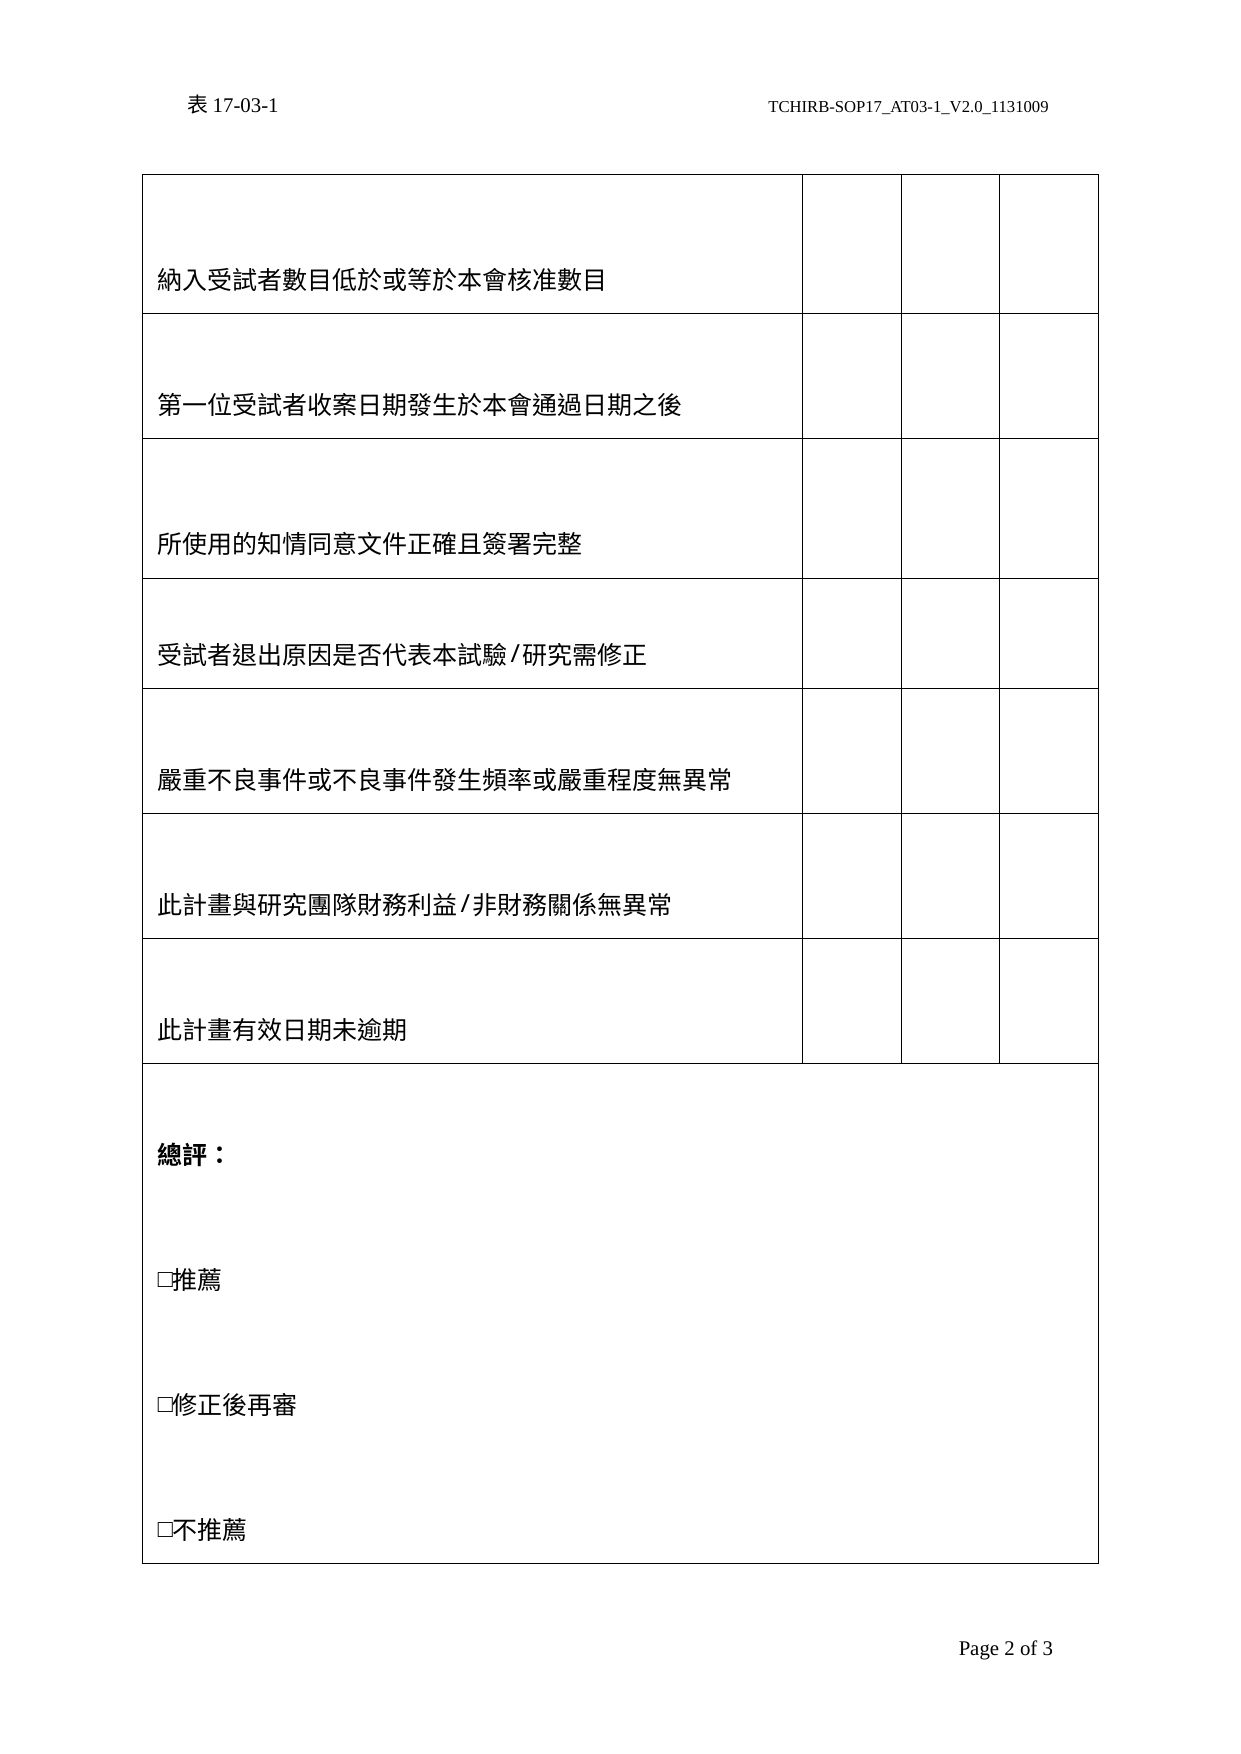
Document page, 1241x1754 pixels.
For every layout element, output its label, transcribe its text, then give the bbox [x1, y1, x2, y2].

table_cell [902, 439, 999, 578]
table_cell □推薦 □修正後再審 □不推薦 [143, 1188, 1098, 1563]
table_cell [902, 689, 999, 813]
table_cell [1000, 579, 1098, 688]
table_cell [902, 175, 999, 313]
table_cell [902, 814, 999, 938]
table_cell 所使用的知情同意文件正確且簽署完整 [143, 439, 802, 578]
table_cell [902, 939, 999, 1063]
table_cell [803, 814, 901, 938]
table_cell 此計畫與研究團隊財務利益/非財務關係無異常 [143, 814, 802, 938]
table_cell [1000, 939, 1098, 1063]
table_cell [902, 314, 999, 438]
table_cell 納入受試者數目低於或等於本會核准數目 [143, 175, 802, 313]
table_cell 受試者退出原因是否代表本試驗/研究需修正 [143, 579, 802, 688]
table_cell [803, 939, 901, 1063]
table_cell [803, 314, 901, 438]
table_cell [1000, 814, 1098, 938]
table_cell [803, 175, 901, 313]
table_cell 此計畫有效日期未逾期 [143, 939, 802, 1063]
table_cell 嚴重不良事件或不良事件發生頻率或嚴重程度無異常 [143, 689, 802, 813]
table_cell 總評： [143, 1064, 1098, 1188]
table_cell [902, 579, 999, 688]
table_cell [1000, 314, 1098, 438]
table_cell [1000, 439, 1098, 578]
table_cell [803, 579, 901, 688]
table_cell [803, 439, 901, 578]
table_cell [1000, 175, 1098, 313]
table_cell 第一位受試者收案日期發生於本會通過日期之後 [143, 314, 802, 438]
table_cell [803, 689, 901, 813]
table_cell [1000, 689, 1098, 813]
